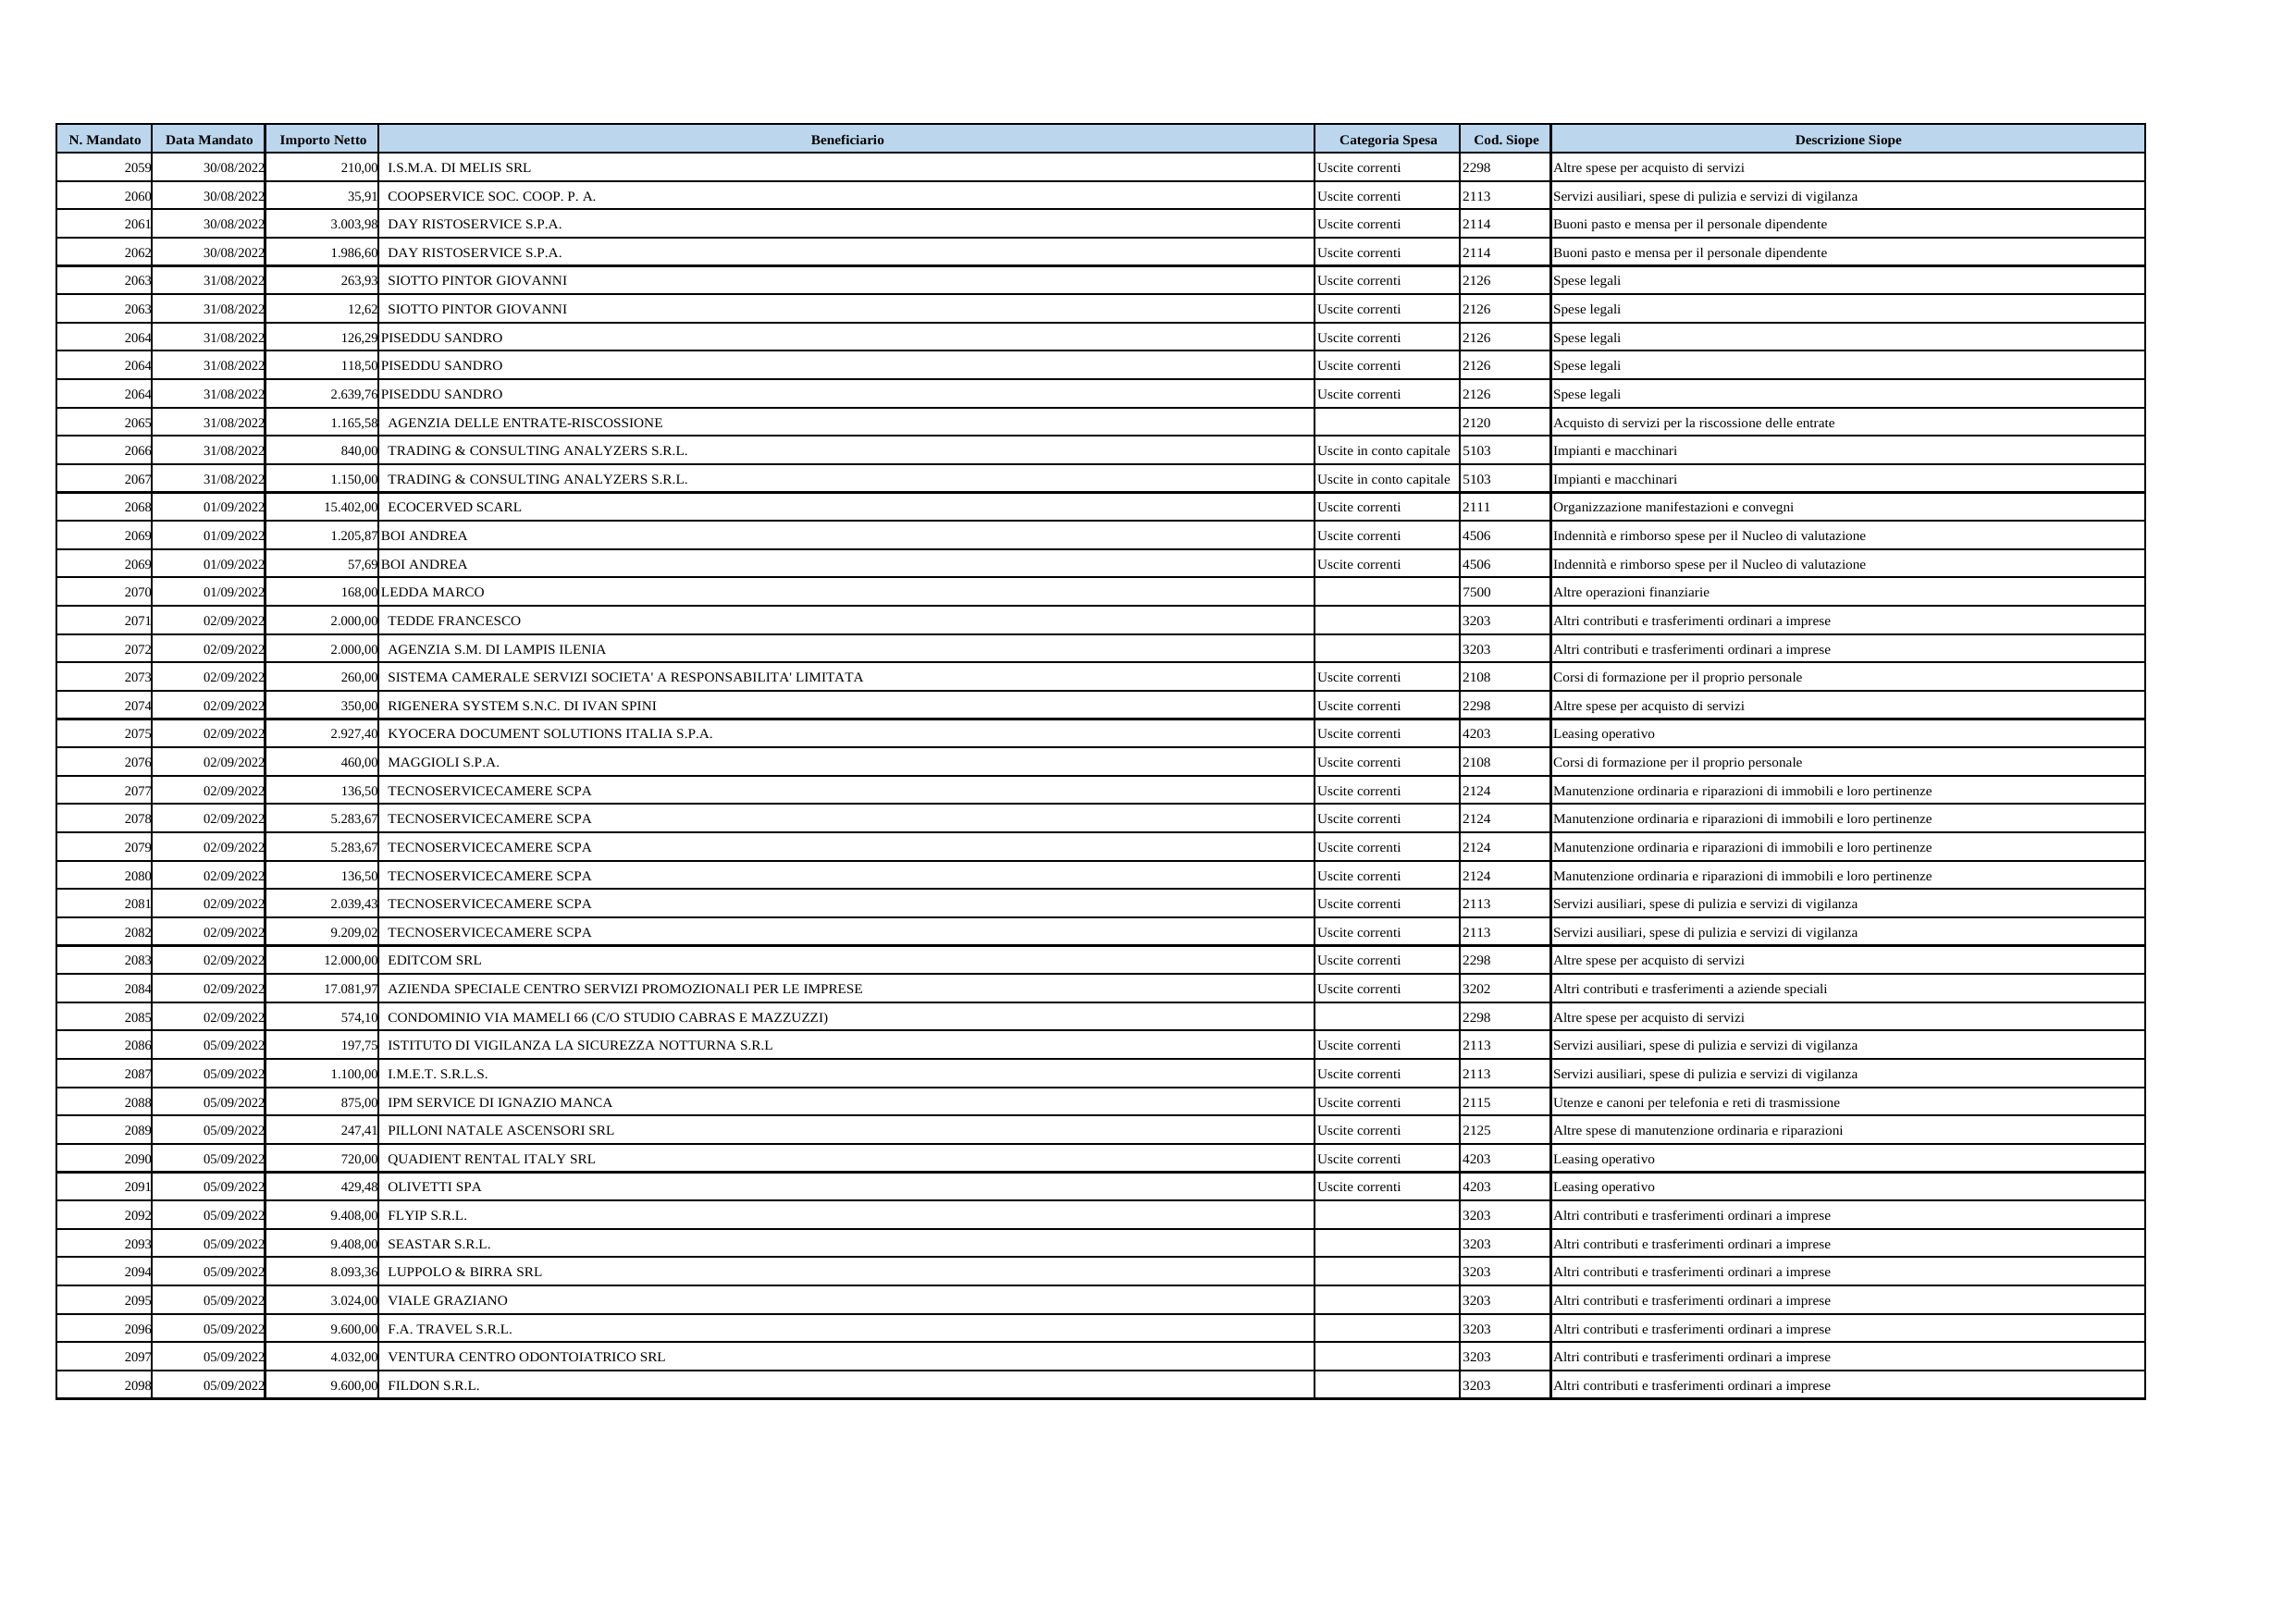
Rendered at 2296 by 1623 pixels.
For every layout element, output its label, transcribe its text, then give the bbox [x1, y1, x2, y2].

table_cell 2113 [1461, 918, 1549, 944]
table_cell 118,50 [266, 351, 377, 378]
table_cell 2064 [57, 380, 151, 406]
table_cell Uscite correnti [1315, 805, 1459, 831]
table_cell 2098 [57, 1371, 151, 1397]
table_cell 35,91 [266, 182, 377, 208]
table_cell 3203 [1461, 1230, 1549, 1256]
table_cell Uscite correnti [1315, 1088, 1459, 1114]
table_cell 2.927,40 [266, 720, 377, 746]
table_cell Indennità e rimborso spese per il Nucleo di valutazione [1552, 522, 2144, 548]
table_cell 429,48 [266, 1174, 377, 1199]
table_cell 30/08/2022 [153, 239, 264, 264]
table_cell 3203 [1461, 1371, 1549, 1397]
table_cell 875,00 [266, 1088, 377, 1114]
table_cell Uscite correnti [1315, 1060, 1459, 1086]
table_cell 136,50 [266, 777, 377, 803]
table_cell TEDDE FRANCESCO [379, 607, 1314, 633]
table_cell Impianti e macchinari [1552, 465, 2144, 491]
table_cell 2113 [1461, 1060, 1549, 1086]
table_cell [1315, 409, 1459, 435]
table_cell 2298 [1461, 1003, 1549, 1029]
table_cell 05/09/2022 [153, 1088, 264, 1114]
table_cell 2095 [57, 1286, 151, 1312]
table_cell LUPPOLO & BIRRA SRL [379, 1258, 1314, 1285]
table_cell Uscite correnti [1315, 154, 1459, 179]
table_cell 4203 [1461, 1145, 1549, 1171]
table_cell 2079 [57, 833, 151, 859]
table_cell 15.402,00 [266, 494, 377, 520]
table_cell 05/09/2022 [153, 1031, 264, 1058]
table_cell Servizi ausiliari, spese di pulizia e servizi di vigilanza [1552, 918, 2144, 944]
table_cell 2074 [57, 692, 151, 718]
table_cell COOPSERVICE SOC. COOP. P. A. [379, 182, 1314, 208]
table_cell 31/08/2022 [153, 380, 264, 406]
table_cell 05/09/2022 [153, 1230, 264, 1256]
table_cell 05/09/2022 [153, 1315, 264, 1341]
table_cell Uscite correnti [1315, 890, 1459, 916]
table_cell I.M.E.T. S.R.L.S. [379, 1060, 1314, 1086]
table_cell 31/08/2022 [153, 295, 264, 322]
table_cell 2061 [57, 210, 151, 237]
table_cell Uscite correnti [1315, 324, 1459, 350]
table_cell PILLONI NATALE ASCENSORI SRL [379, 1116, 1314, 1143]
table_cell 05/09/2022 [153, 1371, 264, 1397]
table_cell 1.100,00 [266, 1060, 377, 1086]
table_header Importo Netto [266, 125, 377, 152]
table_cell 05/09/2022 [153, 1060, 264, 1086]
table_cell 2111 [1461, 494, 1549, 520]
table_cell 1.986,60 [266, 239, 377, 264]
table_cell 2069 [57, 522, 151, 548]
table_cell Uscite correnti [1315, 777, 1459, 803]
table_cell Altri contributi e trasferimenti ordinari a imprese [1552, 1201, 2144, 1228]
table_cell Uscite correnti [1315, 975, 1459, 1002]
table_cell 02/09/2022 [153, 862, 264, 888]
table_cell 02/09/2022 [153, 635, 264, 661]
table_cell 2092 [57, 1201, 151, 1228]
table_cell 3203 [1461, 1315, 1549, 1341]
table_cell 2071 [57, 607, 151, 633]
table_cell 2124 [1461, 833, 1549, 859]
table_cell 2126 [1461, 295, 1549, 322]
table_cell Altri contributi e trasferimenti ordinari a imprese [1552, 1258, 2144, 1285]
table_cell [1315, 1343, 1459, 1370]
table_cell QUADIENT RENTAL ITALY SRL [379, 1145, 1314, 1171]
table_cell Uscite correnti [1315, 833, 1459, 859]
table_cell 2298 [1461, 154, 1549, 179]
table_cell Altri contributi e trasferimenti ordinari a imprese [1552, 1315, 2144, 1341]
table_cell Altre spese di manutenzione ordinaria e riparazioni [1552, 1116, 2144, 1143]
table_cell 5.283,67 [266, 833, 377, 859]
table_cell Uscite correnti [1315, 1174, 1459, 1199]
table_cell 9.209,02 [266, 918, 377, 944]
table_cell Uscite in conto capitale [1315, 436, 1459, 463]
table_cell Servizi ausiliari, spese di pulizia e servizi di vigilanza [1552, 1060, 2144, 1086]
table_cell 9.600,00 [266, 1315, 377, 1341]
table_cell Indennità e rimborso spese per il Nucleo di valutazione [1552, 550, 2144, 576]
table_cell 1.150,00 [266, 465, 377, 491]
table_cell 720,00 [266, 1145, 377, 1171]
table_cell FLYIP S.R.L. [379, 1201, 1314, 1228]
table_cell 2080 [57, 862, 151, 888]
table_cell Leasing operativo [1552, 1145, 2144, 1171]
table_cell 2059 [57, 154, 151, 179]
table_cell 3.024,00 [266, 1286, 377, 1312]
table_cell 2064 [57, 324, 151, 350]
table_cell TRADING & CONSULTING ANALYZERS S.R.L. [379, 465, 1314, 491]
table_cell 3203 [1461, 607, 1549, 633]
table_cell TRADING & CONSULTING ANALYZERS S.R.L. [379, 436, 1314, 463]
table_cell Uscite correnti [1315, 210, 1459, 237]
table_cell 01/09/2022 [153, 494, 264, 520]
table_cell 05/09/2022 [153, 1174, 264, 1199]
table_header Cod. Siope [1461, 125, 1549, 152]
table_cell Corsi di formazione per il proprio personale [1552, 663, 2144, 690]
table_cell 4.032,00 [266, 1343, 377, 1370]
table_cell Uscite correnti [1315, 918, 1459, 944]
table_cell Uscite correnti [1315, 947, 1459, 973]
table_cell 2120 [1461, 409, 1549, 435]
table_cell SIOTTO PINTOR GIOVANNI [379, 267, 1314, 293]
table_cell Uscite correnti [1315, 182, 1459, 208]
table_cell F.A. TRAVEL S.R.L. [379, 1315, 1314, 1341]
table_cell ECOCERVED SCARL [379, 494, 1314, 520]
table_cell 02/09/2022 [153, 748, 264, 775]
table_cell 2124 [1461, 805, 1549, 831]
table_cell PISEDDU SANDRO [379, 380, 1314, 406]
table_cell 840,00 [266, 436, 377, 463]
table_cell 2114 [1461, 210, 1549, 237]
table_cell [1315, 1315, 1459, 1341]
table_cell 2108 [1461, 748, 1549, 775]
table_cell Manutenzione ordinaria e riparazioni di immobili e loro pertinenze [1552, 777, 2144, 803]
table_cell 02/09/2022 [153, 607, 264, 633]
table_cell 4506 [1461, 522, 1549, 548]
table_cell Altre spese per acquisto di servizi [1552, 947, 2144, 973]
table_cell Spese legali [1552, 267, 2144, 293]
table_cell Buoni pasto e mensa per il personale dipendente [1552, 239, 2144, 264]
table_cell KYOCERA DOCUMENT SOLUTIONS ITALIA S.P.A. [379, 720, 1314, 746]
table_cell 2066 [57, 436, 151, 463]
table_cell PISEDDU SANDRO [379, 351, 1314, 378]
table_cell TECNOSERVICECAMERE SCPA [379, 862, 1314, 888]
table_cell Spese legali [1552, 351, 2144, 378]
table_cell 2114 [1461, 239, 1549, 264]
table_cell CONDOMINIO VIA MAMELI 66 (C/O STUDIO CABRAS E MAZZUZZI) [379, 1003, 1314, 1029]
table_cell 02/09/2022 [153, 918, 264, 944]
table_cell Uscite correnti [1315, 295, 1459, 322]
table_cell [1315, 607, 1459, 633]
table_cell 31/08/2022 [153, 465, 264, 491]
table_cell Uscite correnti [1315, 692, 1459, 718]
table_cell Altre spese per acquisto di servizi [1552, 1003, 2144, 1029]
table_cell Servizi ausiliari, spese di pulizia e servizi di vigilanza [1552, 182, 2144, 208]
table_cell TECNOSERVICECAMERE SCPA [379, 918, 1314, 944]
table_cell SISTEMA CAMERALE SERVIZI SOCIETA' A RESPONSABILITA' LIMITATA [379, 663, 1314, 690]
table_cell TECNOSERVICECAMERE SCPA [379, 805, 1314, 831]
table_cell TECNOSERVICECAMERE SCPA [379, 833, 1314, 859]
table_cell 02/09/2022 [153, 890, 264, 916]
table_cell 2089 [57, 1116, 151, 1143]
table_header Categoria Spesa [1315, 125, 1459, 152]
table_cell 4203 [1461, 1174, 1549, 1199]
table_cell SIOTTO PINTOR GIOVANNI [379, 295, 1314, 322]
table_cell AGENZIA S.M. DI LAMPIS ILENIA [379, 635, 1314, 661]
table_cell Uscite correnti [1315, 720, 1459, 746]
table_cell AGENZIA DELLE ENTRATE-RISCOSSIONE [379, 409, 1314, 435]
table_cell Uscite correnti [1315, 663, 1459, 690]
table_cell Spese legali [1552, 324, 2144, 350]
table_cell 2065 [57, 409, 151, 435]
table_cell Uscite correnti [1315, 494, 1459, 520]
table_cell 31/08/2022 [153, 351, 264, 378]
table_cell 3203 [1461, 1258, 1549, 1285]
table_cell 2063 [57, 267, 151, 293]
table_cell 126,29 [266, 324, 377, 350]
table_cell Spese legali [1552, 295, 2144, 322]
table_cell 2.000,00 [266, 607, 377, 633]
table_cell Servizi ausiliari, spese di pulizia e servizi di vigilanza [1552, 1031, 2144, 1058]
table_cell Uscite correnti [1315, 239, 1459, 264]
table_cell DAY RISTOSERVICE S.P.A. [379, 210, 1314, 237]
table_cell 31/08/2022 [153, 409, 264, 435]
table_cell 02/09/2022 [153, 947, 264, 973]
table_cell 2073 [57, 663, 151, 690]
table_cell 02/09/2022 [153, 833, 264, 859]
table_cell 136,50 [266, 862, 377, 888]
table_cell 9.408,00 [266, 1230, 377, 1256]
table_cell Altri contributi e trasferimenti ordinari a imprese [1552, 1371, 2144, 1397]
table_cell 2113 [1461, 182, 1549, 208]
table_cell 05/09/2022 [153, 1258, 264, 1285]
table_cell Servizi ausiliari, spese di pulizia e servizi di vigilanza [1552, 890, 2144, 916]
table_cell 7500 [1461, 578, 1549, 605]
table_cell [1315, 578, 1459, 605]
table_cell 2.000,00 [266, 635, 377, 661]
table_cell 2126 [1461, 267, 1549, 293]
table_cell 2093 [57, 1230, 151, 1256]
table_cell 2126 [1461, 324, 1549, 350]
table_cell Uscite correnti [1315, 380, 1459, 406]
table_cell [1315, 1230, 1459, 1256]
table_cell 1.165,58 [266, 409, 377, 435]
table_cell Manutenzione ordinaria e riparazioni di immobili e loro pertinenze [1552, 833, 2144, 859]
table_cell Altri contributi e trasferimenti a aziende speciali [1552, 975, 2144, 1002]
table_cell 17.081,97 [266, 975, 377, 1002]
table_cell 05/09/2022 [153, 1286, 264, 1312]
table_cell 574,10 [266, 1003, 377, 1029]
table_cell 9.408,00 [266, 1201, 377, 1228]
table_cell 2126 [1461, 380, 1549, 406]
table_cell 2064 [57, 351, 151, 378]
table_cell VENTURA CENTRO ODONTOIATRICO SRL [379, 1343, 1314, 1370]
table_cell Altri contributi e trasferimenti ordinari a imprese [1552, 1230, 2144, 1256]
table_cell Spese legali [1552, 380, 2144, 406]
table_cell Altre spese per acquisto di servizi [1552, 154, 2144, 179]
table_cell 3203 [1461, 1343, 1549, 1370]
table_cell ISTITUTO DI VIGILANZA LA SICUREZZA NOTTURNA S.R.L [379, 1031, 1314, 1058]
table_cell OLIVETTI SPA [379, 1174, 1314, 1199]
table_cell 4203 [1461, 720, 1549, 746]
table_cell TECNOSERVICECAMERE SCPA [379, 777, 1314, 803]
table_cell 2072 [57, 635, 151, 661]
table_cell 2088 [57, 1088, 151, 1114]
table_cell [1315, 1286, 1459, 1312]
table_cell 2.039,43 [266, 890, 377, 916]
table_cell 3203 [1461, 635, 1549, 661]
table_cell [1315, 635, 1459, 661]
table_cell 05/09/2022 [153, 1343, 264, 1370]
table_cell SEASTAR S.R.L. [379, 1230, 1314, 1256]
table_cell 2126 [1461, 351, 1549, 378]
table_cell 3203 [1461, 1201, 1549, 1228]
table_cell 05/09/2022 [153, 1116, 264, 1143]
table_cell 2113 [1461, 890, 1549, 916]
table_cell TECNOSERVICECAMERE SCPA [379, 890, 1314, 916]
table_cell Uscite correnti [1315, 1031, 1459, 1058]
table_cell Uscite correnti [1315, 351, 1459, 378]
table_cell Uscite in conto capitale [1315, 465, 1459, 491]
table_cell FILDON S.R.L. [379, 1371, 1314, 1397]
table_cell BOI ANDREA [379, 550, 1314, 576]
table_header Beneficiario [379, 125, 1314, 152]
table_cell 12,62 [266, 295, 377, 322]
table_cell 2124 [1461, 862, 1549, 888]
table_cell 2062 [57, 239, 151, 264]
table_cell 02/09/2022 [153, 805, 264, 831]
table_cell Altri contributi e trasferimenti ordinari a imprese [1552, 607, 2144, 633]
table_cell 05/09/2022 [153, 1145, 264, 1171]
table_cell 9.600,00 [266, 1371, 377, 1397]
table_cell 3202 [1461, 975, 1549, 1002]
table_cell [1315, 1371, 1459, 1397]
table_cell 3.003,98 [266, 210, 377, 237]
table_cell 2084 [57, 975, 151, 1002]
table_cell 2082 [57, 918, 151, 944]
table_cell Leasing operativo [1552, 720, 2144, 746]
table_cell [1315, 1258, 1459, 1285]
table_cell 5103 [1461, 465, 1549, 491]
table_cell Uscite correnti [1315, 862, 1459, 888]
table_cell AZIENDA SPECIALE CENTRO SERVIZI PROMOZIONALI PER LE IMPRESE [379, 975, 1314, 1002]
table_cell Altre operazioni finanziarie [1552, 578, 2144, 605]
table_cell Manutenzione ordinaria e riparazioni di immobili e loro pertinenze [1552, 862, 2144, 888]
table_cell 2069 [57, 550, 151, 576]
table_cell 02/09/2022 [153, 777, 264, 803]
table_cell 2087 [57, 1060, 151, 1086]
table_cell 5.283,67 [266, 805, 377, 831]
table_cell 01/09/2022 [153, 522, 264, 548]
table_cell 2075 [57, 720, 151, 746]
table_cell Organizzazione manifestazioni e convegni [1552, 494, 2144, 520]
table_cell Altre spese per acquisto di servizi [1552, 692, 2144, 718]
table_cell 2076 [57, 748, 151, 775]
table_cell 2298 [1461, 947, 1549, 973]
table_cell RIGENERA SYSTEM S.N.C. DI IVAN SPINI [379, 692, 1314, 718]
table_cell 260,00 [266, 663, 377, 690]
table_cell 8.093,36 [266, 1258, 377, 1285]
table_cell Uscite correnti [1315, 522, 1459, 548]
table_cell DAY RISTOSERVICE S.P.A. [379, 239, 1314, 264]
table_cell 2125 [1461, 1116, 1549, 1143]
table_cell 01/09/2022 [153, 550, 264, 576]
table_cell PISEDDU SANDRO [379, 324, 1314, 350]
table_cell Uscite correnti [1315, 1116, 1459, 1143]
table_cell Uscite correnti [1315, 748, 1459, 775]
table_cell Impianti e macchinari [1552, 436, 2144, 463]
table_cell 1.205,87 [266, 522, 377, 548]
table_cell 2097 [57, 1343, 151, 1370]
table_cell Uscite correnti [1315, 267, 1459, 293]
table_cell 2108 [1461, 663, 1549, 690]
table_cell 2083 [57, 947, 151, 973]
table_cell 2094 [57, 1258, 151, 1285]
table_cell EDITCOM SRL [379, 947, 1314, 973]
table_cell 31/08/2022 [153, 324, 264, 350]
table_cell 2096 [57, 1315, 151, 1341]
table_cell Manutenzione ordinaria e riparazioni di immobili e loro pertinenze [1552, 805, 2144, 831]
table_cell 2091 [57, 1174, 151, 1199]
table_cell 5103 [1461, 436, 1549, 463]
table_cell Altri contributi e trasferimenti ordinari a imprese [1552, 1343, 2144, 1370]
table_cell BOI ANDREA [379, 522, 1314, 548]
table_cell 2070 [57, 578, 151, 605]
table_cell 30/08/2022 [153, 182, 264, 208]
table_cell 02/09/2022 [153, 1003, 264, 1029]
table_cell Corsi di formazione per il proprio personale [1552, 748, 2144, 775]
table_cell 2086 [57, 1031, 151, 1058]
table_cell 2067 [57, 465, 151, 491]
table_cell Acquisto di servizi per la riscossione delle entrate [1552, 409, 2144, 435]
table_header N. Mandato [57, 125, 151, 152]
table_cell Altri contributi e trasferimenti ordinari a imprese [1552, 1286, 2144, 1312]
table_cell Uscite correnti [1315, 550, 1459, 576]
table_cell VIALE GRAZIANO [379, 1286, 1314, 1312]
table_cell 2.639,76 [266, 380, 377, 406]
table_cell Uscite correnti [1315, 1145, 1459, 1171]
table_cell 350,00 [266, 692, 377, 718]
table_cell IPM SERVICE DI IGNAZIO MANCA [379, 1088, 1314, 1114]
table_cell 30/08/2022 [153, 210, 264, 237]
table_cell 2078 [57, 805, 151, 831]
table_cell 168,00 [266, 578, 377, 605]
table_cell 02/09/2022 [153, 692, 264, 718]
table_header Descrizione Siope [1552, 125, 2144, 152]
table_cell 02/09/2022 [153, 975, 264, 1002]
table_cell 12.000,00 [266, 947, 377, 973]
table_cell 460,00 [266, 748, 377, 775]
table_cell 02/09/2022 [153, 720, 264, 746]
table_cell [1315, 1003, 1459, 1029]
table_cell 57,69 [266, 550, 377, 576]
table_cell Buoni pasto e mensa per il personale dipendente [1552, 210, 2144, 237]
table_cell LEDDA MARCO [379, 578, 1314, 605]
table_cell 30/08/2022 [153, 154, 264, 179]
table_cell I.S.M.A. DI MELIS SRL [379, 154, 1314, 179]
table_cell Leasing operativo [1552, 1174, 2144, 1199]
table_cell 2113 [1461, 1031, 1549, 1058]
table_cell Utenze e canoni per telefonia e reti di trasmissione [1552, 1088, 2144, 1114]
table_cell 210,00 [266, 154, 377, 179]
table_cell 2081 [57, 890, 151, 916]
table_cell 31/08/2022 [153, 267, 264, 293]
table_cell 2115 [1461, 1088, 1549, 1114]
table_cell 2068 [57, 494, 151, 520]
table_cell 2085 [57, 1003, 151, 1029]
table_cell 2077 [57, 777, 151, 803]
table_cell 247,41 [266, 1116, 377, 1143]
table_header Data Mandato [153, 125, 264, 152]
table_cell 2124 [1461, 777, 1549, 803]
table_cell 197,75 [266, 1031, 377, 1058]
table_cell 3203 [1461, 1286, 1549, 1312]
table_cell 2063 [57, 295, 151, 322]
table_cell 05/09/2022 [153, 1201, 264, 1228]
table_cell [1315, 1201, 1459, 1228]
table_cell MAGGIOLI S.P.A. [379, 748, 1314, 775]
table_cell 2298 [1461, 692, 1549, 718]
table_cell 02/09/2022 [153, 663, 264, 690]
table_cell 4506 [1461, 550, 1549, 576]
table_cell 2090 [57, 1145, 151, 1171]
table_cell 2060 [57, 182, 151, 208]
table_cell 263,93 [266, 267, 377, 293]
table_cell Altri contributi e trasferimenti ordinari a imprese [1552, 635, 2144, 661]
table_cell 31/08/2022 [153, 436, 264, 463]
table_cell 01/09/2022 [153, 578, 264, 605]
